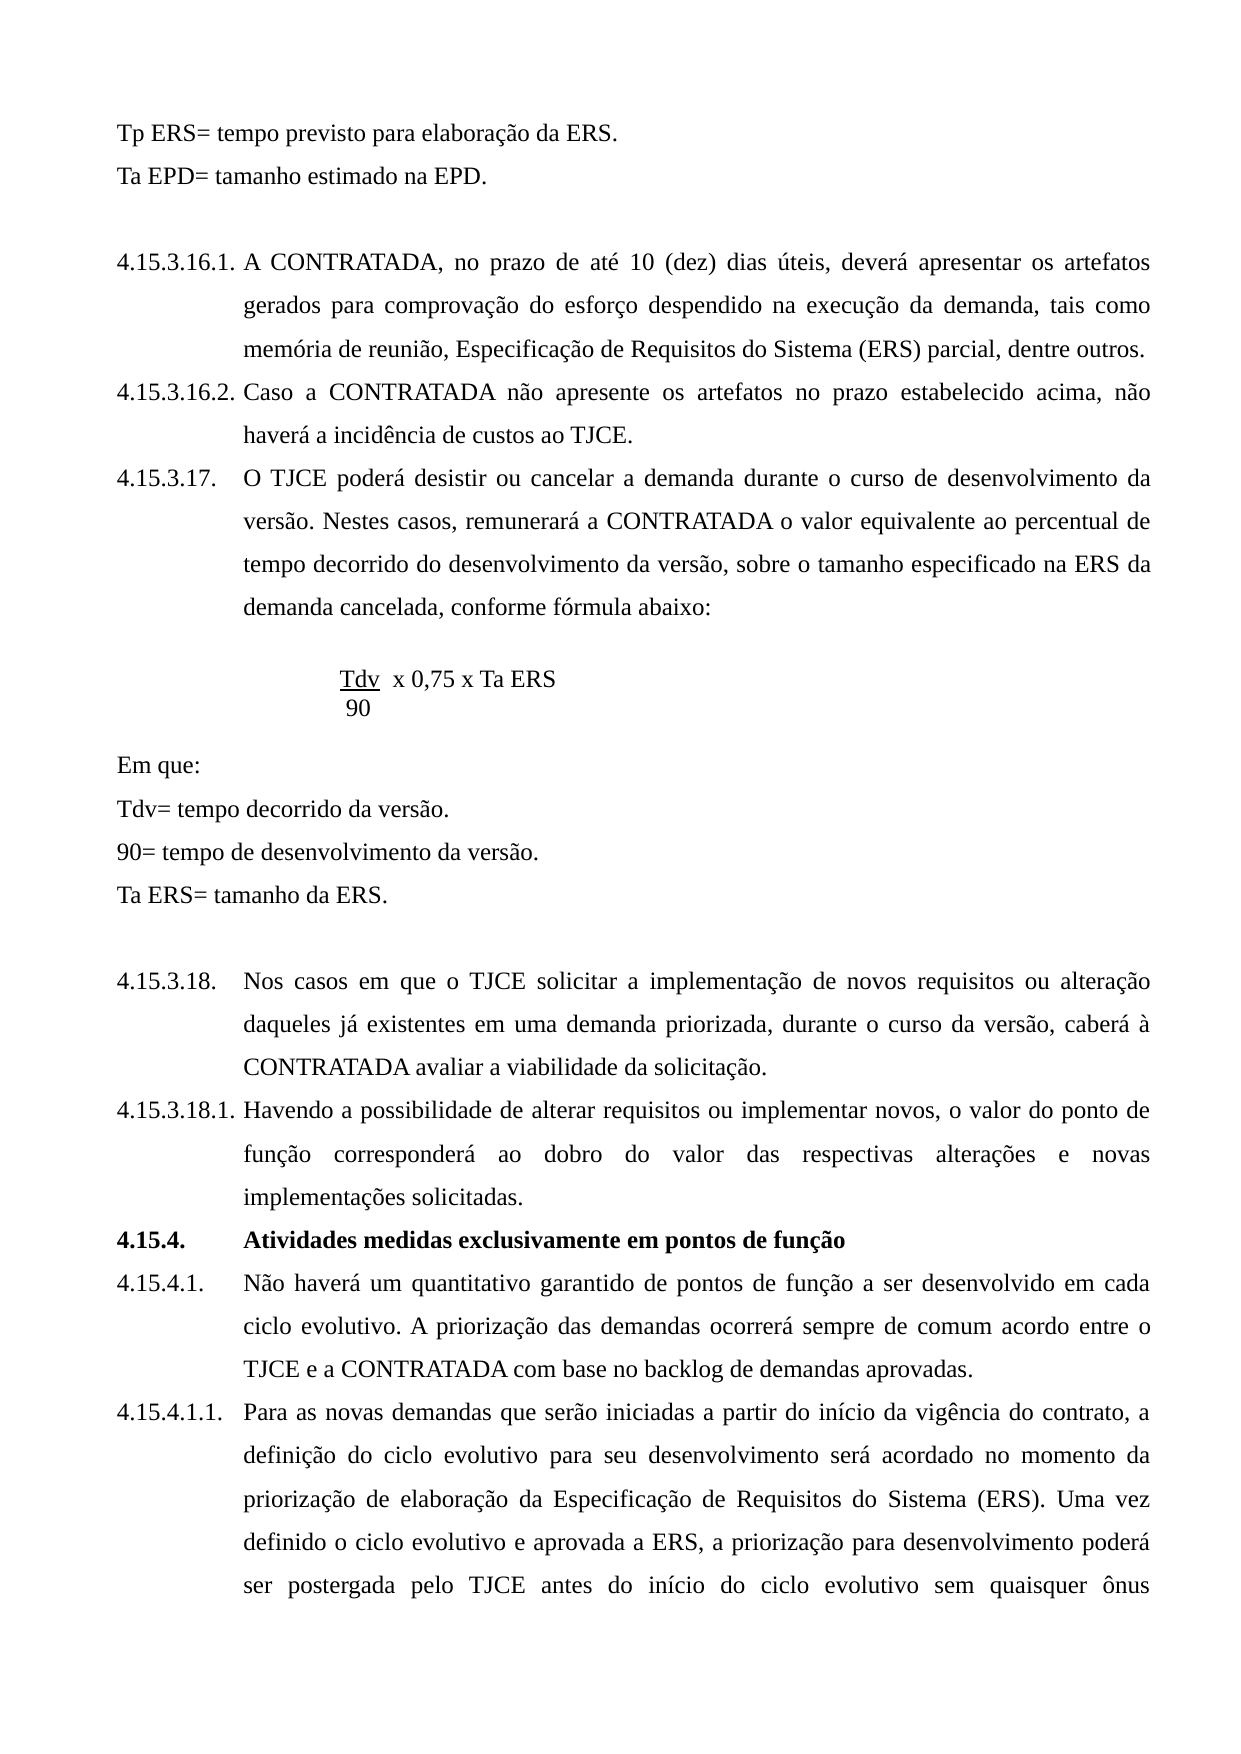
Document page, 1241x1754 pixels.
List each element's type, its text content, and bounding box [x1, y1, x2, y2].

text 90= tempo de desenvolvimento da versão. [117, 837, 1152, 866]
list Para as novas demandas que serão iniciadas a partir do início da vigência do contrato, a definição do ciclo evolutivo para seu desenvolvimento será acordado no momento da priorização de elaboração da Especificação de Requisitos do Sistema (ERS). Uma vez definido o ciclo evolutivo e aprovada a ERS, a priorização para desenvolvimento poderá ser postergada pelo TJCE antes do início do ciclo evolutivo sem quaisquer ônus [117, 1397, 1152, 1599]
list Havendo a possibilidade de alterar requisitos ou implementar novos, o valor do ponto de função corresponderá ao dobro do valor das respectivas alterações e novas implementações solicitadas. [117, 1096, 1152, 1211]
list Atividades medidas exclusivamente em pontos de função [117, 1225, 1152, 1254]
list Não haverá um quantitativo garantido de pontos de função a ser desenvolvido em cada ciclo evolutivo. A priorização das demandas ocorrerá sempre de comum acordo entre o TJCE e a CONTRATADA com base no backlog de demandas aprovadas. [117, 1268, 1152, 1383]
text Tp ERS= tempo previsto para elaboração da ERS. [117, 118, 1152, 147]
text Ta EPD= tamanho estimado na EPD. [117, 161, 1152, 190]
list A CONTRATADA, no prazo de até 10 (dez) dias úteis, deverá apresentar os artefatos gerados para comprovação do esforço despendido na execução da demanda, tais como memória de reunião, Especificação de Requisitos do Sistema (ERS) parcial, dentre outros. [117, 247, 1152, 362]
text Ta ERS= tamanho da ERS. [117, 880, 1152, 909]
text Tdv x 0,75 x Ta ERS [117, 664, 1152, 693]
list Nos casos em que o TJCE solicitar a implementação de novos requisitos ou alteração daqueles já existentes em uma demanda priorizada, durante o curso da versão, caberá à CONTRATADA avaliar a viabilidade da solicitação. [117, 966, 1152, 1081]
list O TJCE poderá desistir ou cancelar a demanda durante o curso de desenvolvimento da versão. Nestes casos, remunerará a CONTRATADA o valor equivalente ao percentual de tempo decorrido do desenvolvimento da versão, sobre o tamanho especificado na ERS da demanda cancelada, conforme fórmula abaixo: [117, 463, 1152, 621]
text 90 [117, 693, 1152, 722]
text Tdv= tempo decorrido da versão. [117, 794, 1152, 822]
list Caso a CONTRATADA não apresente os artefatos no prazo estabelecido acima, não haverá a incidência de custos ao TJCE. [117, 377, 1152, 449]
text Em que: [117, 751, 1152, 779]
